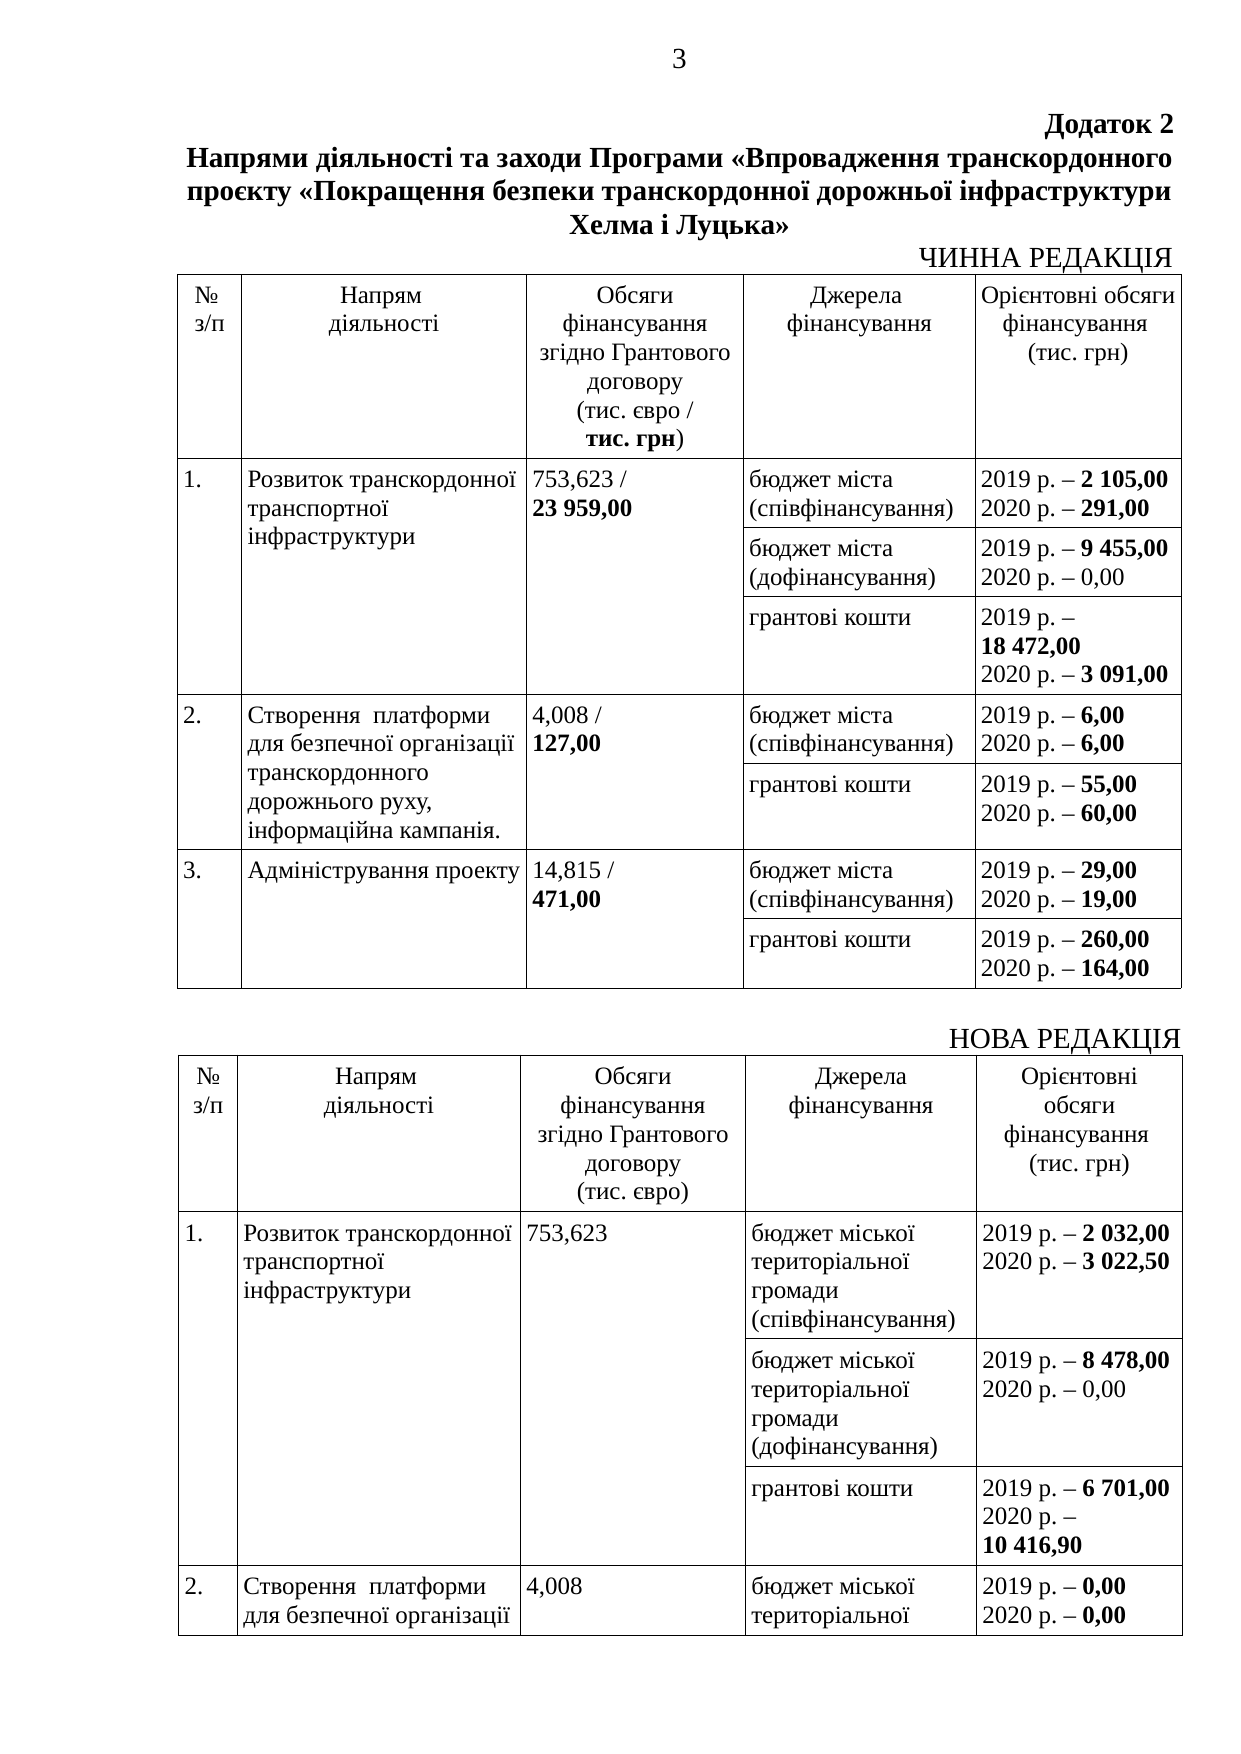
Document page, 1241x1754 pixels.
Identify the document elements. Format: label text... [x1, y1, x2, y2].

table_cell Створення платформи для безпечної організації [238, 1566, 520, 1635]
table_cell 2019 р. – 260,00 2020 р. – 164,00 [976, 919, 1181, 987]
table_cell 2019 р. – 9 455,00 2020 р. – 0,00 [976, 528, 1181, 596]
table_header Орієнтовні обсяги фінансування (тис. грн) [977, 1056, 1182, 1211]
table_header Обсяги фінансування згідно Грантового договору (тис. євро / тис. грн) [527, 275, 743, 458]
table_cell грантові кошти [744, 764, 975, 849]
table_header Обсяги фінансування згідно Грантового договору (тис. євро) [521, 1056, 745, 1211]
table_cell 2019 р. – 29,00 2020 р. – 19,00 [976, 850, 1181, 918]
table_cell 2019 р. – 2 105,00 2020 р. – 291,00 [976, 459, 1181, 527]
table_cell 2019 р. – 8 478,00 2020 р. – 0,00 [977, 1339, 1182, 1466]
table_cell 2019 р. – 6,00 2020 р. – 6,00 [976, 695, 1181, 763]
table_cell бюджет міста (співфінансування) [744, 459, 975, 527]
table_cell бюджет міської територіальної [746, 1566, 976, 1635]
table_cell Розвиток транскордонної транспортної інфраструктури [242, 459, 526, 694]
table_cell 14,815 / 471,00 [527, 850, 743, 987]
table_header № з/п [179, 1056, 237, 1211]
text ЧИННА РЕДАКЦІЯ [177, 240, 1180, 274]
table_cell грантові кошти [746, 1467, 976, 1564]
table_cell 1. [179, 1212, 237, 1564]
table_header Напрям діяльності [242, 275, 526, 458]
table_cell 2. [178, 695, 241, 849]
table_header Джерела фінансування [744, 275, 975, 458]
table_cell бюджет міста (співфінансування) [744, 850, 975, 918]
table_cell 2019 р. – 55,00 2020 р. – 60,00 [976, 764, 1181, 849]
table_cell грантові кошти [744, 919, 975, 987]
table_cell бюджет міської територіальної громади (дофінансування) [746, 1339, 976, 1466]
table_header № з/п [178, 275, 241, 458]
table_cell 2019 р. – 0,00 2020 р. – 0,00 [977, 1566, 1182, 1635]
table_cell бюджет міста (співфінансування) [744, 695, 975, 763]
table_cell 2019 р. – 18 472,00 2020 р. – 3 091,00 [976, 597, 1181, 694]
table_cell 2019 р. – 6 701,00 2020 р. – 10 416,90 [977, 1467, 1182, 1564]
table_header Джерела фінансування [746, 1056, 976, 1211]
text Напрями діяльності та заходи Програми «Впровадження транскордонного проєкту «Покращення безпеки транскордонної дорожньої інфраструктури Хелма і Луцька» [177, 140, 1181, 240]
table_cell 4,008 / 127,00 [527, 695, 743, 849]
table_cell 2. [179, 1566, 237, 1635]
table_cell Створення платформи для безпечної організації транскордонного дорожнього руху, інформаційна кампанія. [242, 695, 526, 849]
table_header Напрям діяльності [238, 1056, 520, 1211]
table_header Орієнтовні обсяги фінансування (тис. грн) [976, 275, 1181, 458]
table_cell Розвиток транскордонної транспортної інфраструктури [238, 1212, 520, 1564]
table_cell бюджет міста (дофінансування) [744, 528, 975, 596]
table_cell 753,623 / 23 959,00 [527, 459, 743, 694]
table_cell 1. [178, 459, 241, 694]
table_cell 3. [178, 850, 241, 987]
table_cell 753,623 [521, 1212, 745, 1564]
table_cell 4,008 [521, 1566, 745, 1635]
table_cell бюджет міської територіальної громади (співфінансування) [746, 1212, 976, 1338]
text НОВА РЕДАКЦІЯ [177, 1021, 1181, 1054]
table_cell грантові кошти [744, 597, 975, 694]
table_cell 2019 р. – 2 032,00 2020 р. – 3 022,50 [977, 1212, 1182, 1338]
table_cell Адміністрування проекту [242, 850, 526, 987]
text Додаток 2 [177, 106, 1181, 140]
